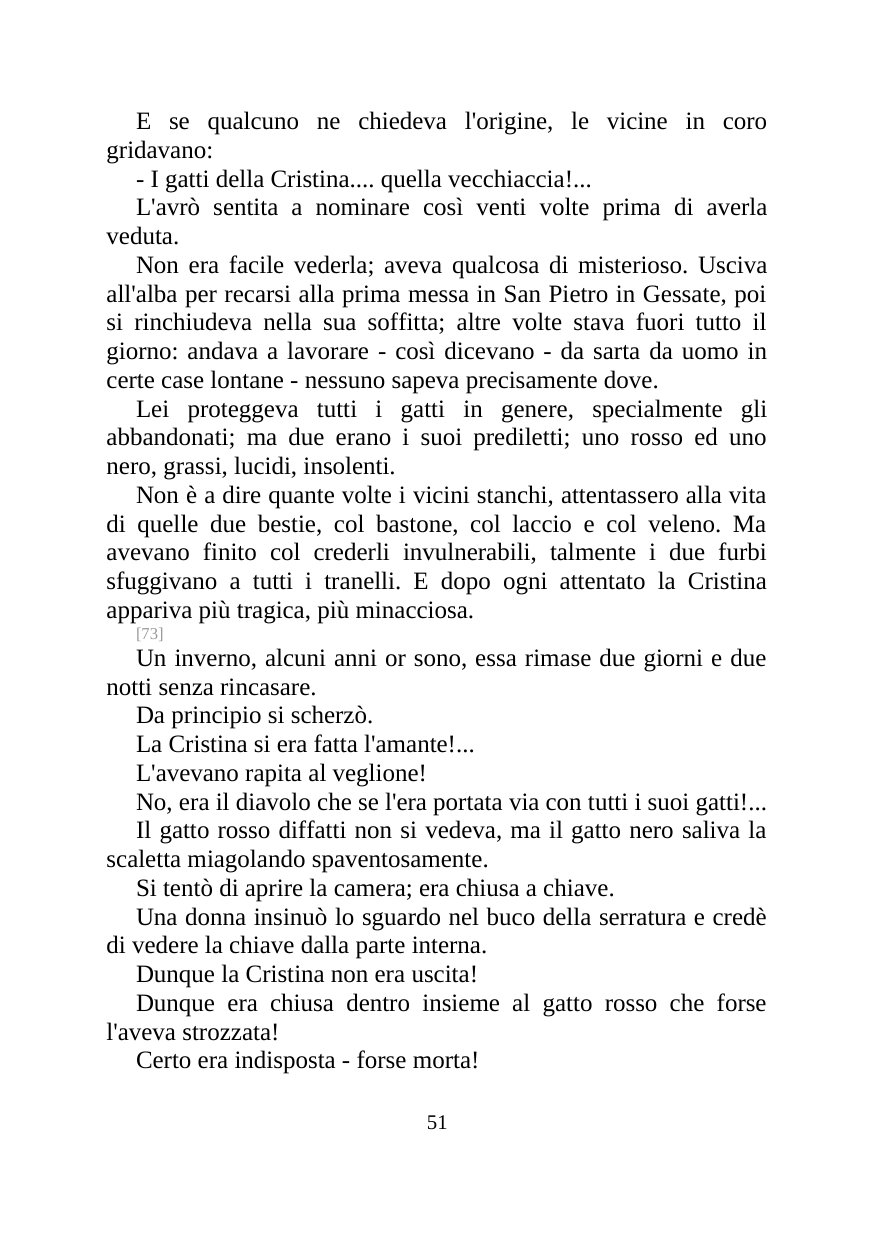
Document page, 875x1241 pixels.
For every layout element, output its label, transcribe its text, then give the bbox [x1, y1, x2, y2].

text L'avevano rapita al veglione! [106, 758, 768, 787]
text Una donna insinuò lo sguardo nel buco della serratura e credè di vedere la chiave dalla parte interna. [106, 902, 768, 959]
text Da principio si scherzò. [106, 700, 768, 729]
text Dunque era chiusa dentro insieme al gatto rosso che forse l'aveva strozzata! [106, 988, 768, 1045]
text E se qualcuno ne chiedeva l'origine, le vicine in coro gridavano: [106, 106, 768, 164]
text Non è a dire quante volte i vicini stanchi, attentassero alla vita di quelle due bestie, col bastone, col laccio e col veleno. Ma avevano finito col crederli invulnerabili, talmente i due furbi sfuggivano a tutti i tranelli. E dopo ogni attentato la Cristina appariva più tragica, più minacciosa. [106, 480, 768, 624]
text La Cristina si era fatta l'amante!... [106, 729, 768, 758]
text Dunque la Cristina non era uscita! [106, 959, 768, 988]
text Il gatto rosso diffatti non si vedeva, ma il gatto nero saliva la scaletta miagolando spaventosamente. [106, 815, 768, 873]
text Lei proteggeva tutti i gatti in genere, specialmente gli abbandonati; ma due erano i suoi prediletti; uno rosso ed uno nero, grassi, lucidi, insolenti. [106, 394, 768, 480]
text Non era facile vederla; aveva qualcosa di misterioso. Usciva all'alba per recarsi alla prima messa in San Pietro in Gessate, poi si rinchiudeva nella sua soffitta; altre volte stava fuori tutto il giorno: andava a lavorare - così dicevano - da sarta da uomo in certe case lontane - nessuno sapeva precisamente dove. [106, 250, 768, 394]
text [73] [164, 624, 768, 643]
text - I gatti della Cristina.... quella vecchiaccia!... [106, 164, 768, 192]
text Si tentò di aprire la camera; era chiusa a chiave. [106, 873, 768, 902]
text L'avrò sentita a nominare così venti volte prima di averla veduta. [106, 192, 768, 250]
text No, era il diavolo che se l'era portata via con tutti i suoi gatti!... [106, 787, 768, 815]
text Certo era indisposta - forse morta! [106, 1045, 768, 1074]
text [73] [106, 624, 136, 643]
text Un inverno, alcuni anni or sono, essa rimase due giorni e due notti senza rincasare. [106, 643, 768, 700]
